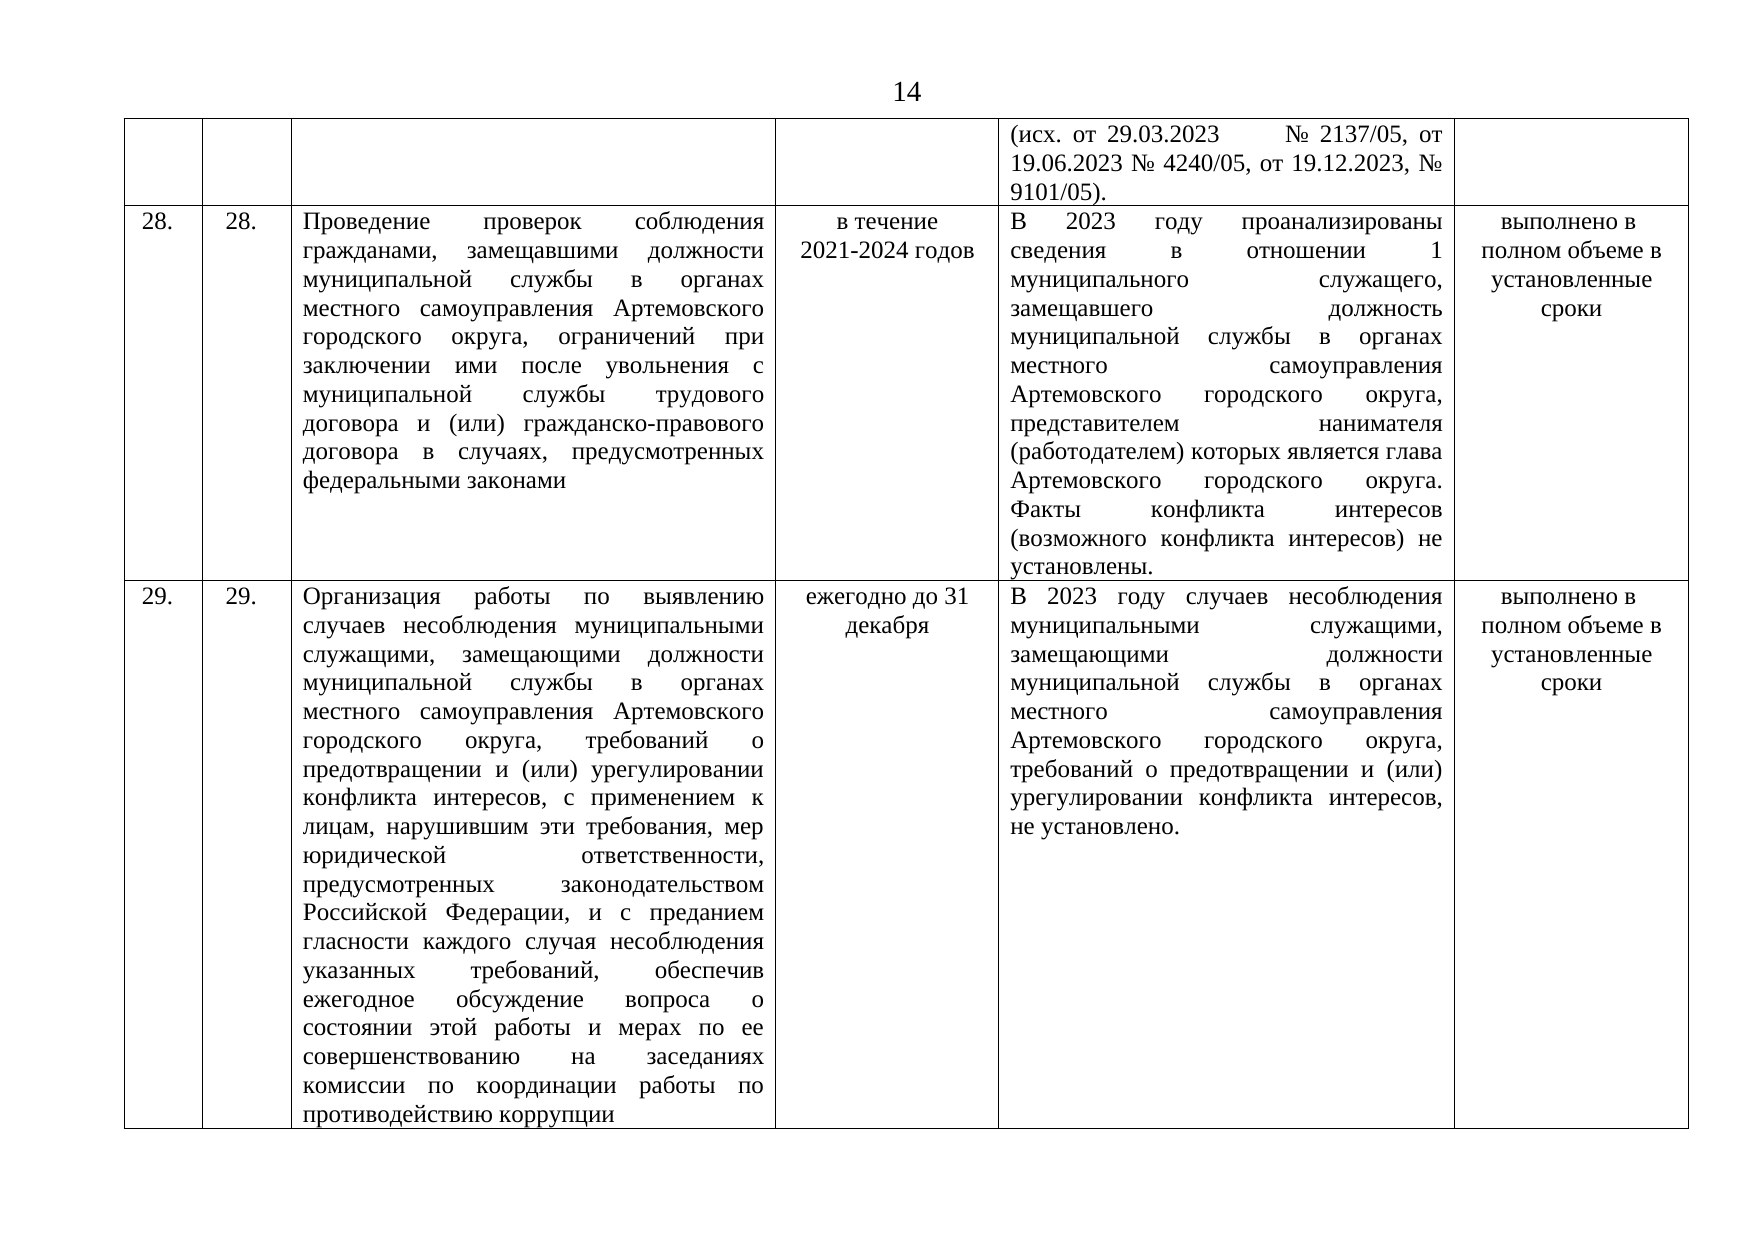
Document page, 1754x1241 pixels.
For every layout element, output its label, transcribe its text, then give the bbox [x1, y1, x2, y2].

table_cell 29. [125, 581, 202, 1127]
table_cell [292, 119, 775, 205]
table_cell 28. [125, 206, 202, 580]
table_cell [776, 119, 998, 205]
table_cell (исх. от 29.03.2023 № 2137/05, от 19.06.2023 № 4240/05, от 19.12.2023, № 9101/05). [999, 119, 1454, 205]
table_cell Организация работы по выявлению случаев несоблюдения муниципальными служащими, замещающими должности муниципальной службы в органах местного самоуправления Артемовского городского округа, требований о предотвращении и (или) урегулировании конфликта интересов, с применением к лицам, нарушившим эти требования, мер юридической ответственности, предусмотренных законодательством Российской Федерации, и с преданием гласности каждого случая несоблюдения указанных требований, обеспечив ежегодное обсуждение вопроса о состоянии этой работы и мерах по ее совершенствованию на заседаниях комиссии по координации работы по противодействию коррупции [292, 581, 775, 1127]
table_cell выполнено в полном объеме в установленные сроки [1455, 206, 1688, 580]
table_cell [1455, 119, 1688, 205]
table_cell выполнено в полном объеме в установленные сроки [1455, 581, 1688, 1127]
table_cell [203, 119, 291, 205]
table_cell В 2023 году случаев несоблюдения муниципальными служащими, замещающими должности муниципальной службы в органах местного самоуправления Артемовского городского округа, требований о предотвращении и (или) урегулировании конфликта интересов, не установлено. [999, 581, 1454, 1127]
table_cell В 2023 году проанализированы сведения в отношении 1 муниципального служащего, замещавшего должность муниципальной службы в органах местного самоуправления Артемовского городского округа, представителем нанимателя (работодателем) которых является глава Артемовского городского округа. Факты конфликта интересов (возможного конфликта интересов) не установлены. [999, 206, 1454, 580]
table_cell 29. [203, 581, 291, 1127]
table_cell в течение 2021-2024 годов [776, 206, 998, 580]
table_cell ежегодно до 31 декабря [776, 581, 998, 1127]
table_cell Проведение проверок соблюдения гражданами, замещавшими должности муниципальной службы в органах местного самоуправления Артемовского городского округа, ограничений при заключении ими после увольнения с муниципальной службы трудового договора и (или) гражданско-правового договора в случаях, предусмотренных федеральными законами [292, 206, 775, 580]
table_cell 28. [203, 206, 291, 580]
table_cell [125, 119, 202, 205]
